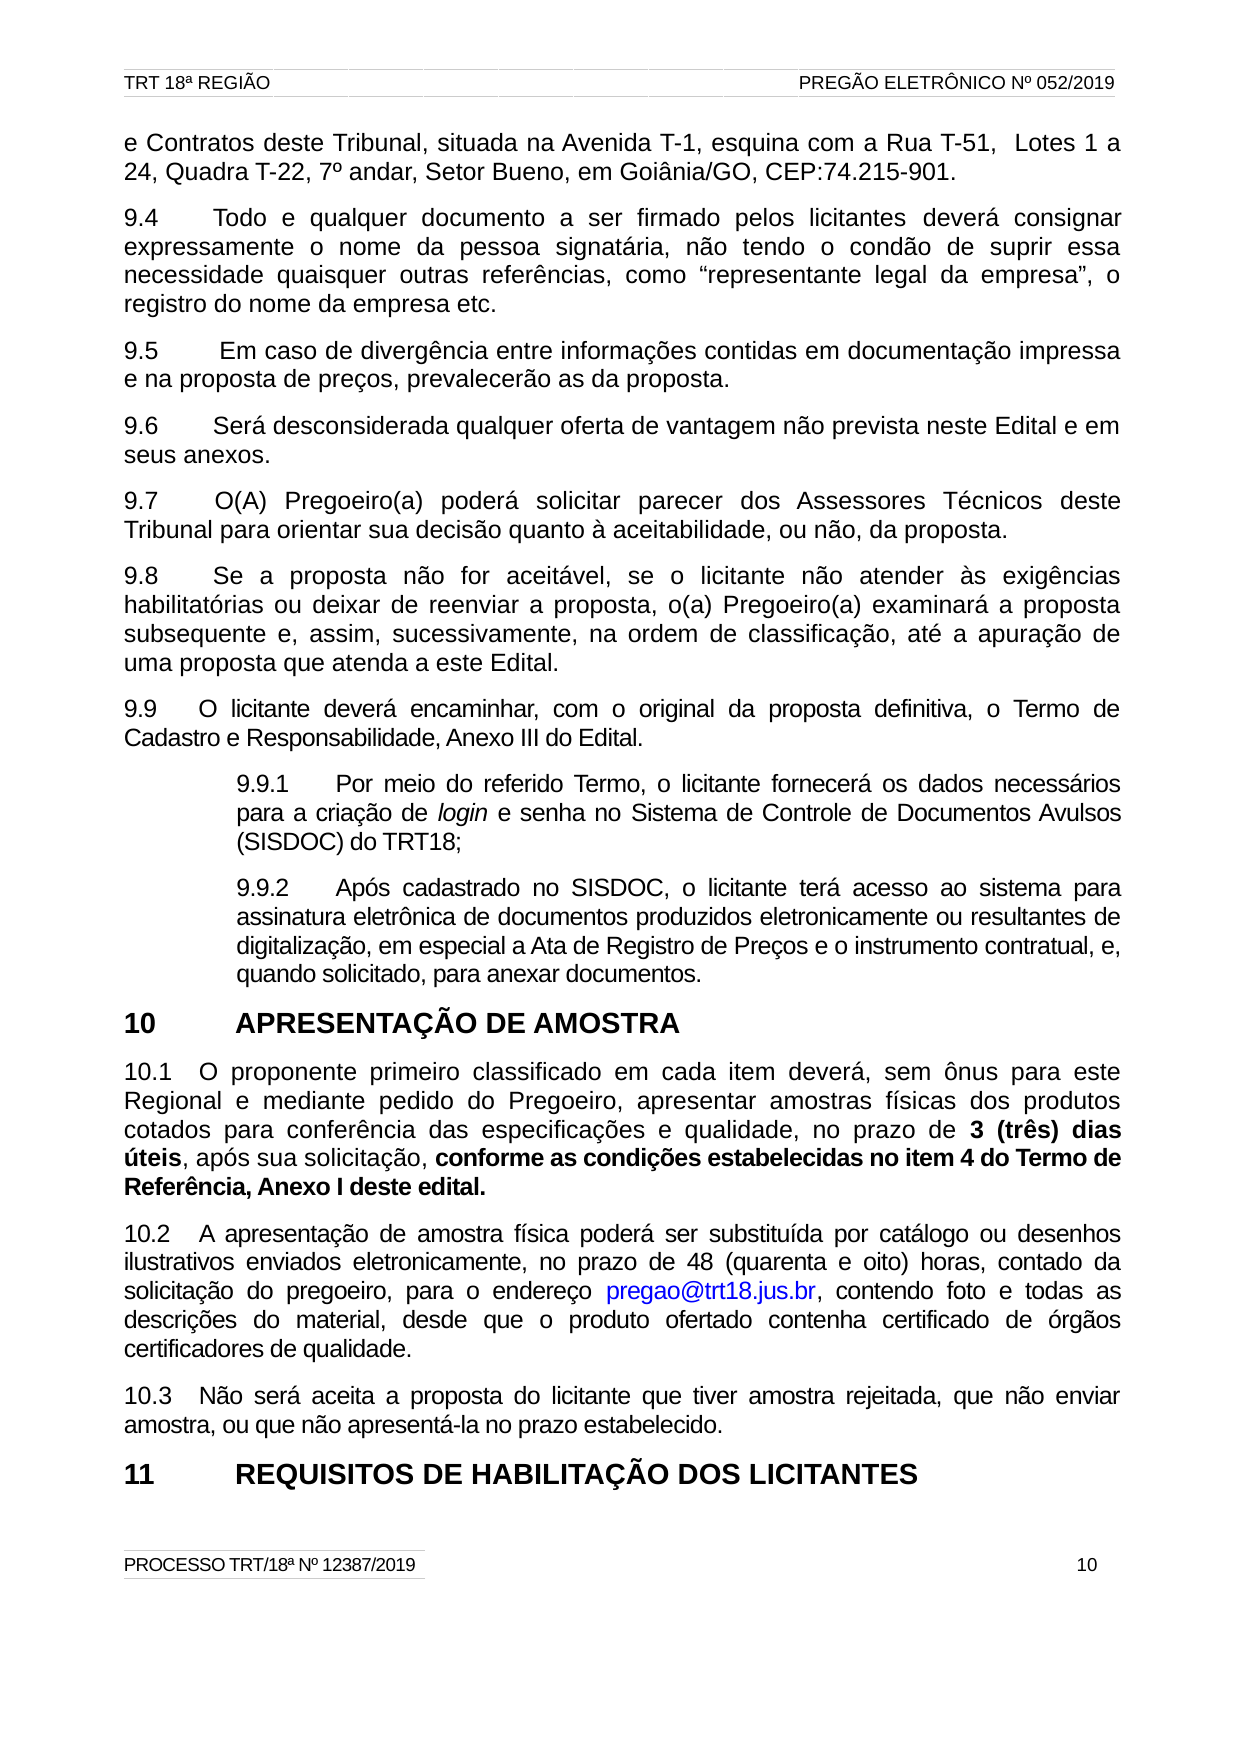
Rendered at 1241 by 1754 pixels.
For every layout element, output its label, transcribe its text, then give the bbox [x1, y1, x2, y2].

text 9.7 O(A) Pregoeiro(a) poderá solicitar parecer dos Assessores Técnicos deste Tribunal para orientar sua decisão quanto à aceitabilidade, ou não, da proposta. [123, 486, 1122, 544]
text 9.6 Será desconsiderada qualquer oferta de vantagem não prevista neste Edital e em seus anexos. [123, 411, 1122, 468]
list 9.9.1 Por meio do referido Termo, o licitante fornecerá os dados necessários para a criação de login e senha no Sistema de Controle de Documentos Avulsos (SISDOC) do TRT18; [198, 769, 1122, 856]
text 9.8 Se a proposta não for aceitável, se o licitante não atender às exigências habilitatórias ou deixar de reenviar a proposta, o(a) Pregoeiro(a) examinará a proposta subsequente e, assim, sucessivamente, na ordem de classificação, até a apuração de uma proposta que atenda a este Edital. [123, 561, 1122, 676]
list 9.9 O licitante deverá encaminhar, com o original da proposta definitiva, o Termo de Cadastro e Responsabilidade, Anexo III do Edital. [123, 694, 1122, 752]
text 10 APRESENTAÇÃO DE AMOSTRA [123, 1006, 1122, 1039]
text 10.3 Não será aceita a proposta do licitante que tiver amostra rejeitada, que não enviar amostra, ou que não apresentá-la no prazo estabelecido. [123, 1380, 1122, 1439]
text 10.2 A apresentação de amostra física poderá ser substituída por catálogo ou desenhos ilustrativos enviados eletronicamente, no prazo de 48 (quarenta e oito) horas, contado da solicitação do pregoeiro, para o endereço pregao@trt18.jus.br, contendo foto e todas as descrições do material, desde que o produto ofertado contenha certificado de órgãos certificadores de qualidade. [123, 1219, 1122, 1362]
text 10.1 O proponente primeiro classificado em cada item deverá, sem ônus para este Regional e mediante pedido do Pregoeiro, apresentar amostras físicas dos produtos cotados para conferência das especificações e qualidade, no prazo de 3 (três) dias úteis, após sua solicitação, conforme as condições estabelecidas no item 4 do Termo de Referência, Anexo I deste edital. [123, 1057, 1122, 1201]
list 9.9.2 Após cadastrado no SISDOC, o licitante terá acesso ao sistema para assinatura eletrônica de documentos produzidos eletronicamente ou resultantes de digitalização, em especial a Ata de Registro de Preços e o instrumento contratual, e, quando solicitado, para anexar documentos. [198, 873, 1122, 988]
list e Contratos deste Tribunal, situada na Avenida T-1, esquina com a Rua T-51, Lotes 1 a 24, Quadra T-22, 7º andar, Setor Bueno, em Goiânia/GO, CEP:74.215-901. [123, 128, 1122, 185]
text 9.5 Em caso de divergência entre informações contidas em documentação impressa e na proposta de preços, prevalecerão as da proposta. [123, 336, 1122, 393]
text 11 REQUISITOS DE HABILITAÇÃO DOS LICITANTES [123, 1457, 1122, 1490]
list 9.4 Todo e qualquer documento a ser firmado pelos licitantes deverá consignar expressamente o nome da pessoa signatária, não tendo o condão de suprir essa necessidade quaisquer outras referências, como “representante legal da empresa”, o registro do nome da empresa etc. [123, 203, 1122, 318]
